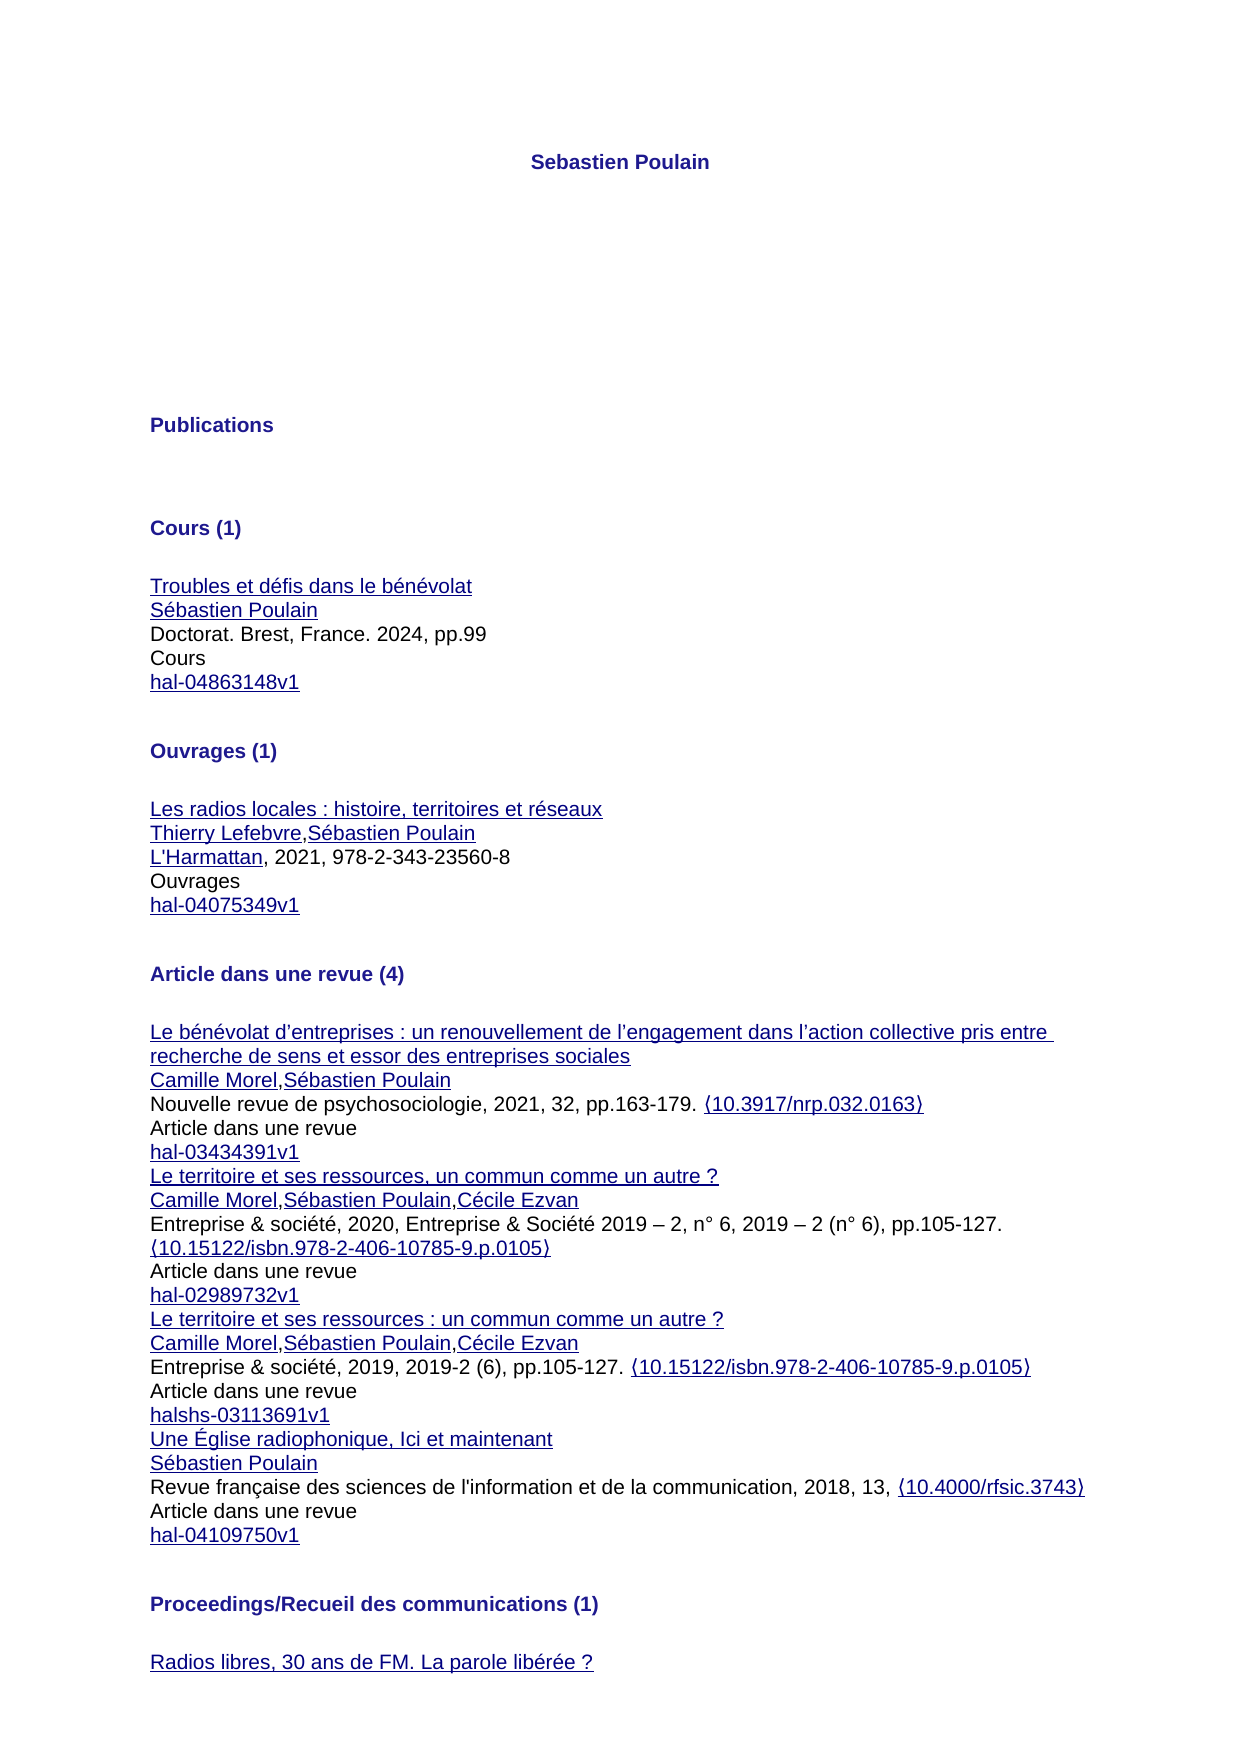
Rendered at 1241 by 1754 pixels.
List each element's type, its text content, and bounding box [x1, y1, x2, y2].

table_cell Le territoire et ses ressources, un commun comme un autre ? Camille Morel,Sébastien Poulain,Cécile Ezvan Entreprise & société, 2020, Entreprise & Société 2019 – 2, n° 6, 2019 – 2 (n° 6), pp.105-127. ⟨10.15122/isbn.978-2-406-10785-9.p.0105⟩ Article dans une revue hal-02989732v1 [150, 1164, 1090, 1307]
subtitle Sebastien Poulain [150, 150, 1090, 174]
table_header Radios libres, 30 ans de FM. La parole libérée ? [150, 1650, 1090, 1674]
table_cell Une Église radiophonique, Ici et maintenant Sébastien Poulain Revue française des sciences de l'information et de la communication, 2018, 13, ⟨10.4000/rfsic.3743⟩ Article dans une revue hal-04109750v1 [150, 1427, 1090, 1547]
table_header Les radios locales : histoire, territoires et réseaux Thierry Lefebvre,Sébastien Poulain L'Harmattan, 2021, 978-2-343-23560-8 Ouvrages hal-04075349v1 [150, 797, 1090, 917]
table_header Le bénévolat d’entreprises : un renouvellement de l’engagement dans l’action collective pris entre recherche de sens et essor des entreprises sociales Camille Morel,Sébastien Poulain Nouvelle revue de psychosociologie, 2021, 32, pp.163-179. ⟨10.3917/nrp.032.0163⟩ Article dans une revue hal-03434391v1 [150, 1020, 1090, 1163]
table_cell Le territoire et ses ressources : un commun comme un autre ? Camille Morel,Sébastien Poulain,Cécile Ezvan Entreprise & société, 2019, 2019-2 (6), pp.105-127. ⟨10.15122/isbn.978-2-406-10785-9.p.0105⟩ Article dans une revue halshs-03113691v1 [150, 1307, 1090, 1427]
table_header Troubles et défis dans le bénévolat Sébastien Poulain Doctorat. Brest, France. 2024, pp.99 Cours hal-04863148v1 [150, 574, 1090, 694]
subtitle Cours (1) [150, 516, 1090, 539]
subtitle Article dans une revue (4) [150, 961, 1090, 985]
subtitle Proceedings/Recueil des communications (1) [150, 1592, 1090, 1616]
subtitle Publications [150, 412, 1090, 436]
subtitle Ouvrages (1) [150, 738, 1090, 762]
